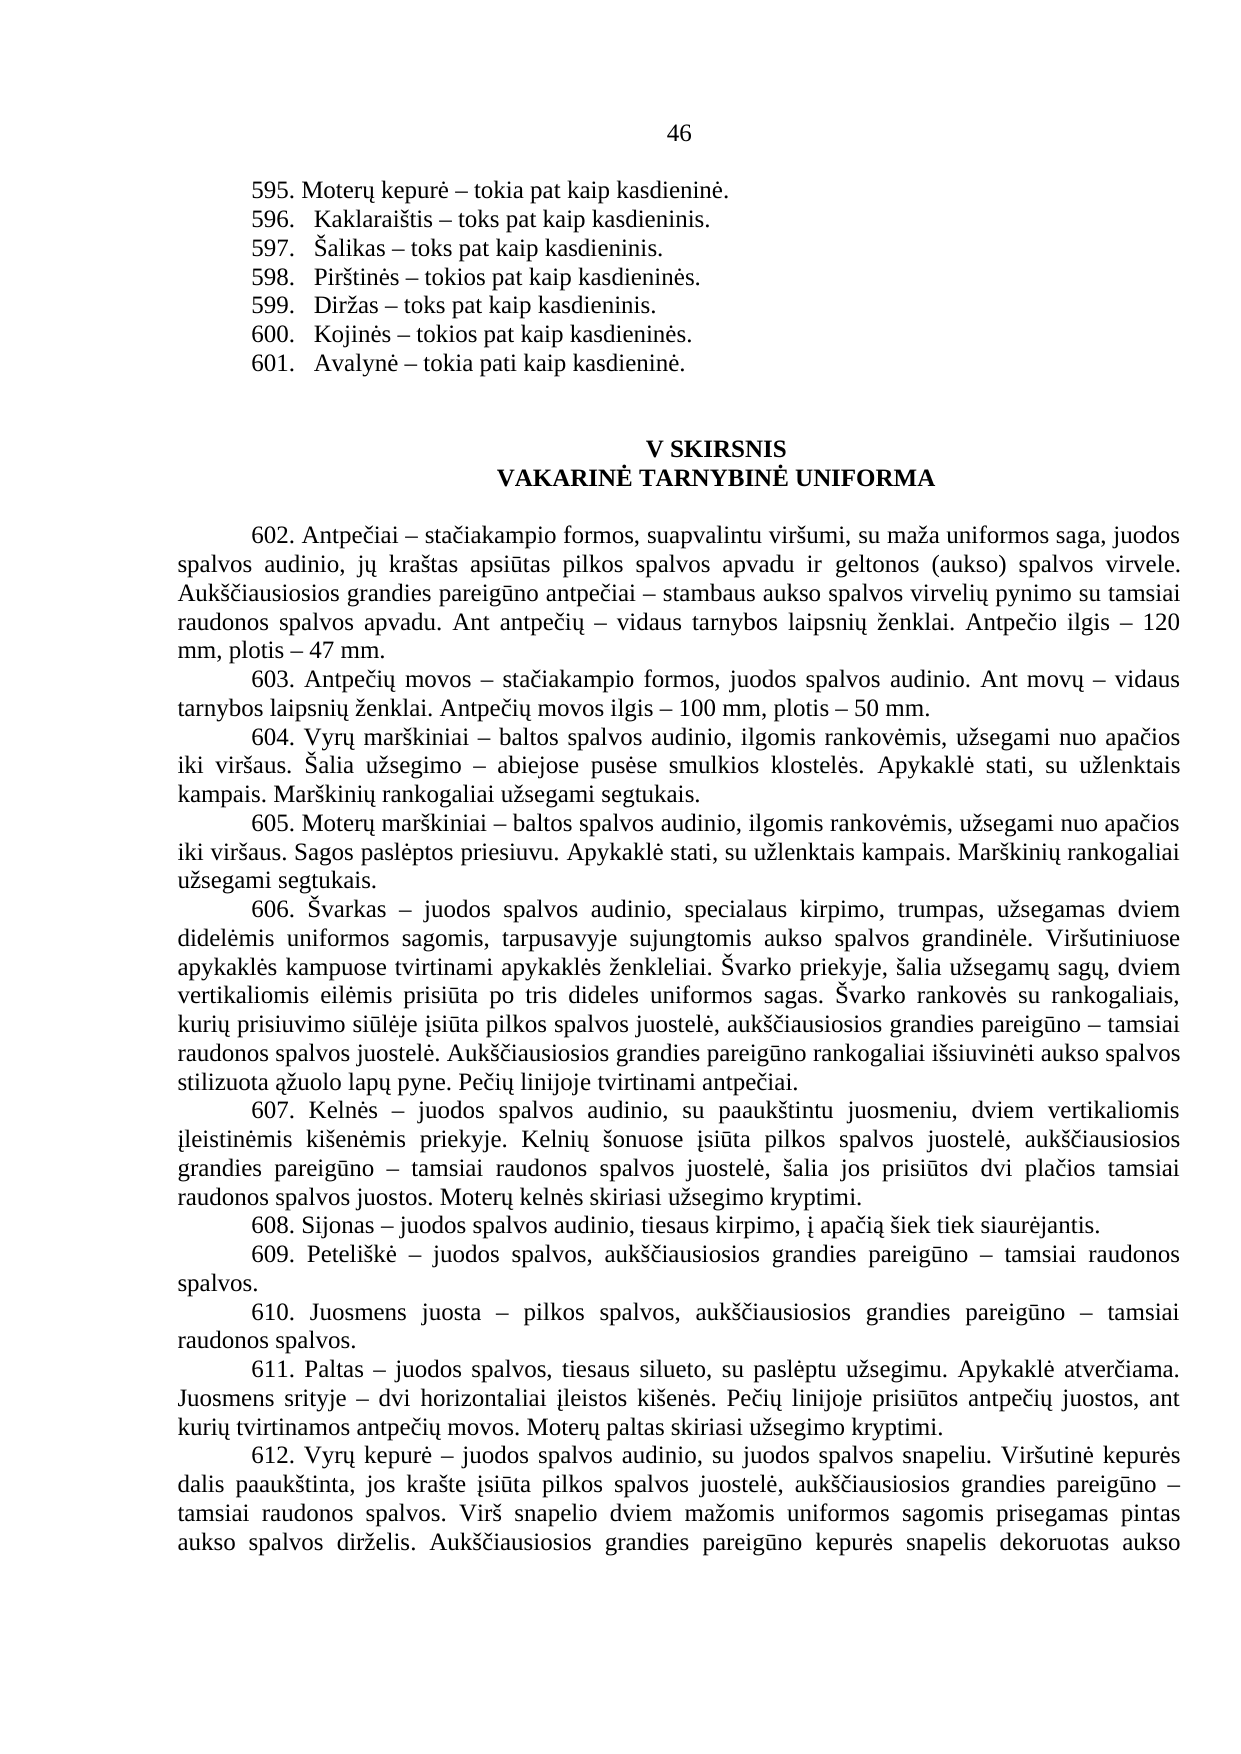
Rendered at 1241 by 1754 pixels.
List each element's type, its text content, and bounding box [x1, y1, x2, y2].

text V SKIRSNIS [177, 434, 1181, 463]
text 602. Antpečiai – stačiakampio formos, suapvalintu viršumi, su maža uniformos saga, juodos spalvos audinio, jų kraštas apsiūtas pilkos spalvos apvadu ir geltonos (aukso) spalvos virvele. Aukščiausiosios grandies pareigūno antpečiai – stambaus aukso spalvos virvelių pynimo su tamsiai raudonos spalvos apvadu. Ant antpečių – vidaus tarnybos laipsnių ženklai. Antpečio ilgis – 120 mm, plotis – 47 mm. [177, 521, 1181, 664]
text 596. Kaklaraištis – toks pat kaip kasdieninis. [251, 204, 1181, 233]
text 597. Šalikas – toks pat kaip kasdieninis. [251, 233, 1181, 262]
text 603. Antpečių movos – stačiakampio formos, juodos spalvos audinio. Ant movų – vidaus tarnybos laipsnių ženklai. Antpečių movos ilgis – 100 mm, plotis – 50 mm. [177, 664, 1181, 722]
text 607. Kelnės – juodos spalvos audinio, su paaukštintu juosmeniu, dviem vertikaliomis įleistinėmis kišenėmis priekyje. Kelnių šonuose įsiūta pilkos spalvos juostelė, aukščiausiosios grandies pareigūno – tamsiai raudonos spalvos juostelė, šalia jos prisiūtos dvi plačios tamsiai raudonos spalvos juostos. Moterų kelnės skiriasi užsegimo kryptimi. [177, 1096, 1181, 1211]
text 610. Juosmens juosta – pilkos spalvos, aukščiausiosios grandies pareigūno – tamsiai raudonos spalvos. [177, 1297, 1181, 1354]
text 605. Moterų marškiniai – baltos spalvos audinio, ilgomis rankovėmis, užsegami nuo apačios iki viršaus. Sagos paslėptos priesiuvu. Apykaklė stati, su užlenktais kampais. Marškinių rankogaliai užsegami segtukais. [177, 808, 1181, 894]
text 599. Diržas – toks pat kaip kasdieninis. [251, 291, 1181, 319]
text 598. Pirštinės – tokios pat kaip kasdieninės. [251, 262, 1181, 291]
text VAKARINĖ TARNYBINĖ UNIFORMA [177, 463, 1181, 492]
text 604. Vyrų marškiniai – baltos spalvos audinio, ilgomis rankovėmis, užsegami nuo apačios iki viršaus. Šalia užsegimo – abiejose pusėse smulkios klostelės. Apykaklė stati, su užlenktais kampais. Marškinių rankogaliai užsegami segtukais. [177, 722, 1181, 808]
text 600. Kojinės – tokios pat kaip kasdieninės. [251, 319, 1181, 348]
text 595. Moterų kepurė – tokia pat kaip kasdieninė. [177, 176, 1181, 204]
text 609. Peteliškė – juodos spalvos, aukščiausiosios grandies pareigūno – tamsiai raudonos spalvos. [177, 1239, 1181, 1297]
text 606. Švarkas – juodos spalvos audinio, specialaus kirpimo, trumpas, užsegamas dviem didelėmis uniformos sagomis, tarpusavyje sujungtomis aukso spalvos grandinėle. Viršutiniuose apykaklės kampuose tvirtinami apykaklės ženkleliai. Švarko priekyje, šalia užsegamų sagų, dviem vertikaliomis eilėmis prisiūta po tris dideles uniformos sagas. Švarko rankovės su rankogaliais, kurių prisiuvimo siūlėje įsiūta pilkos spalvos juostelė, aukščiausiosios grandies pareigūno – tamsiai raudonos spalvos juostelė. Aukščiausiosios grandies pareigūno rankogaliai išsiuvinėti aukso spalvos stilizuota ąžuolo lapų pyne. Pečių linijoje tvirtinami antpečiai. [177, 894, 1181, 1096]
text 608. Sijonas – juodos spalvos audinio, tiesaus kirpimo, į apačią šiek tiek siaurėjantis. [177, 1211, 1181, 1239]
text 601. Avalynė – tokia pati kaip kasdieninė. [251, 348, 1181, 377]
text 612. Vyrų kepurė – juodos spalvos audinio, su juodos spalvos snapeliu. Viršutinė kepurės dalis paaukštinta, jos krašte įsiūta pilkos spalvos juostelė, aukščiausiosios grandies pareigūno – tamsiai raudonos spalvos. Virš snapelio dviem mažomis uniformos sagomis prisegamas pintas aukso spalvos dirželis. Aukščiausiosios grandies pareigūno kepurės snapelis dekoruotas aukso [177, 1441, 1181, 1556]
text 611. Paltas – juodos spalvos, tiesaus silueto, su paslėptu užsegimu. Apykaklė atverčiama. Juosmens srityje – dvi horizontaliai įleistos kišenės. Pečių linijoje prisiūtos antpečių juostos, ant kurių tvirtinamos antpečių movos. Moterų paltas skiriasi užsegimo kryptimi. [177, 1354, 1181, 1441]
